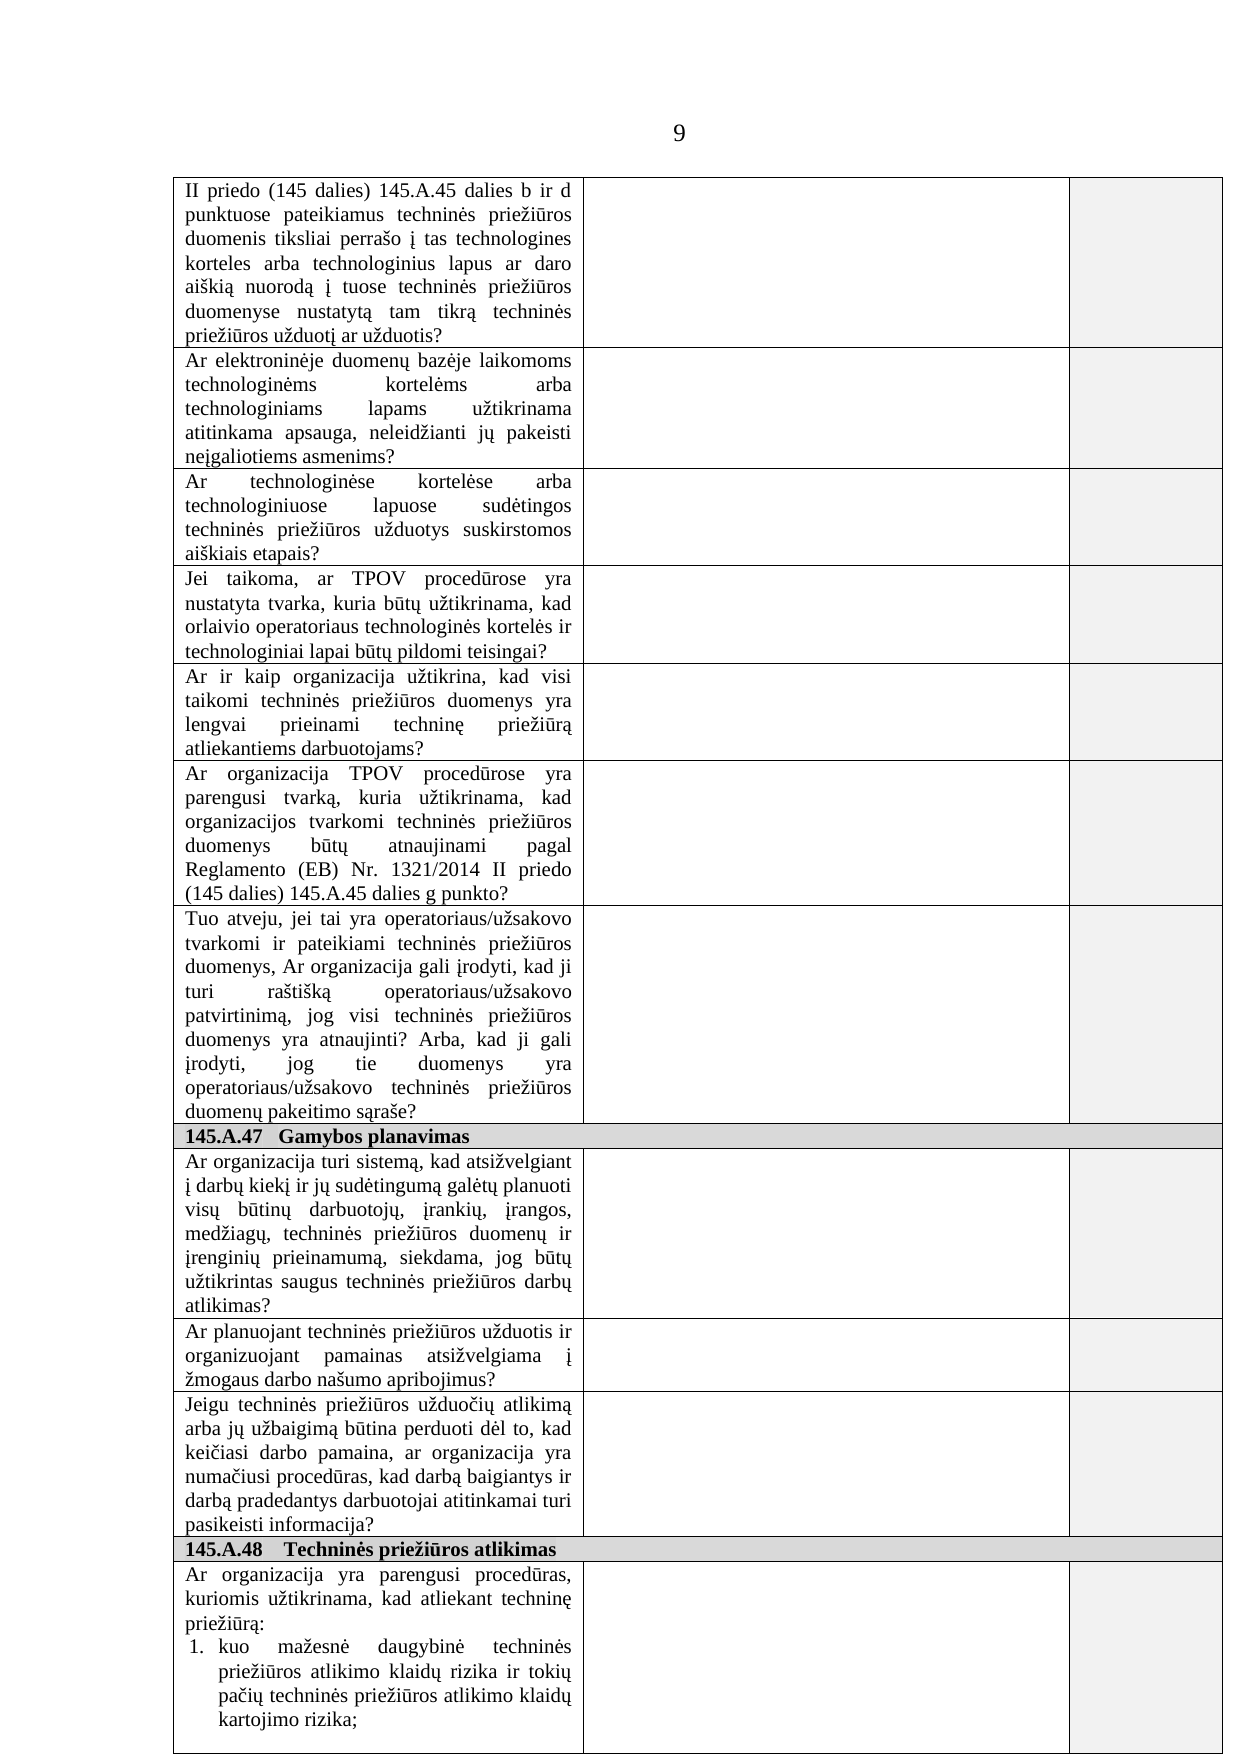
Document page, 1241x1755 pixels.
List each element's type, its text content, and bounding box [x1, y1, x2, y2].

table_cell [1070, 348, 1222, 468]
table_cell [584, 906, 1069, 1123]
table_cell 145.A.47 Gamybos planavimas [174, 1124, 1222, 1148]
table_cell Tuo atveju, jei tai yra operatoriaus/užsakovo tvarkomi ir pateikiami techninės priežiūros duomenys, Ar organizacija gali įrodyti, kad ji turi raštišką operatoriaus/užsakovo patvirtinimą, jog visi techninės priežiūros duomenys yra atnaujinti? Arba, kad ji gali įrodyti, jog tie duomenys yra operatoriaus/užsakovo techninės priežiūros duomenų pakeitimo sąraše? [174, 906, 583, 1123]
table_cell [1070, 761, 1222, 905]
table_cell Ar planuojant techninės priežiūros užduotis ir organizuojant pamainas atsižvelgiama į žmogaus darbo našumo apribojimus? [174, 1319, 583, 1391]
table_cell II priedo (145 dalies) 145.A.45 dalies b ir d punktuose pateikiamus techninės priežiūros duomenis tiksliai perrašo į tas technologines korteles arba technologinius lapus ar daro aiškią nuorodą į tuose techninės priežiūros duomenyse nustatytą tam tikrą techninės priežiūros užduotį ar užduotis? [174, 178, 583, 347]
table_cell [584, 1392, 1069, 1536]
table_cell [584, 761, 1069, 905]
table_cell [1070, 566, 1222, 663]
table_cell [584, 469, 1069, 565]
table_cell [1070, 469, 1222, 565]
table_cell Ar organizacija TPOV procedūrose yra parengusi tvarką, kuria užtikrinama, kad organizacijos tvarkomi techninės priežiūros duomenys būtų atnaujinami pagal Reglamento (EB) Nr. 1321/2014 II priedo (145 dalies) 145.A.45 dalies g punkto? [174, 761, 583, 905]
table_cell Ar elektroninėje duomenų bazėje laikomoms technologinėms kortelėms arba technologiniams lapams užtikrinama atitinkama apsauga, neleidžianti jų pakeisti neįgaliotiems asmenims? [174, 348, 583, 468]
table_cell 145.A.48 Techninės priežiūros atlikimas [174, 1537, 1222, 1561]
table_cell [584, 348, 1069, 468]
table_cell [584, 566, 1069, 663]
table_cell [1070, 1149, 1222, 1317]
table_cell Ar organizacija turi sistemą, kad atsižvelgiant į darbų kiekį ir jų sudėtingumą galėtų planuoti visų būtinų darbuotojų, įrankių, įrangos, medžiagų, techninės priežiūros duomenų ir įrenginių prieinamumą, siekdama, jog būtų užtikrintas saugus techninės priežiūros darbų atlikimas? [174, 1149, 583, 1317]
table_cell [1070, 1319, 1222, 1391]
table_cell [584, 1319, 1069, 1391]
table_cell [584, 664, 1069, 760]
table_cell [1070, 906, 1222, 1123]
table_cell Ar technologinėse kortelėse arba technologiniuose lapuose sudėtingos techninės priežiūros užduotys suskirstomos aiškiais etapais? [174, 469, 583, 565]
table_cell [584, 1562, 1069, 1753]
table_cell Ar organizacija yra parengusi procedūras, kuriomis užtikrinama, kad atliekant techninę priežiūrą: 1. kuo mažesnė daugybinė techninės priežiūros atlikimo klaidų rizika ir tokių pačių techninės priežiūros atlikimo klaidų kartojimo rizika; [174, 1562, 583, 1753]
table_cell [584, 1149, 1069, 1317]
table_cell [584, 178, 1069, 347]
table_cell Ar ir kaip organizacija užtikrina, kad visi taikomi techninės priežiūros duomenys yra lengvai prieinami techninę priežiūrą atliekantiems darbuotojams? [174, 664, 583, 760]
table_cell [1070, 178, 1222, 347]
table_cell Jeigu techninės priežiūros užduočių atlikimą arba jų užbaigimą būtina perduoti dėl to, kad keičiasi darbo pamaina, ar organizacija yra numačiusi procedūras, kad darbą baigiantys ir darbą pradedantys darbuotojai atitinkamai turi pasikeisti informacija? [174, 1392, 583, 1536]
table_cell Jei taikoma, ar TPOV procedūrose yra nustatyta tvarka, kuria būtų užtikrinama, kad orlaivio operatoriaus technologinės kortelės ir technologiniai lapai būtų pildomi teisingai? [174, 566, 583, 663]
table_cell [1070, 1392, 1222, 1536]
table_cell [1070, 1562, 1222, 1753]
table_cell [1070, 664, 1222, 760]
